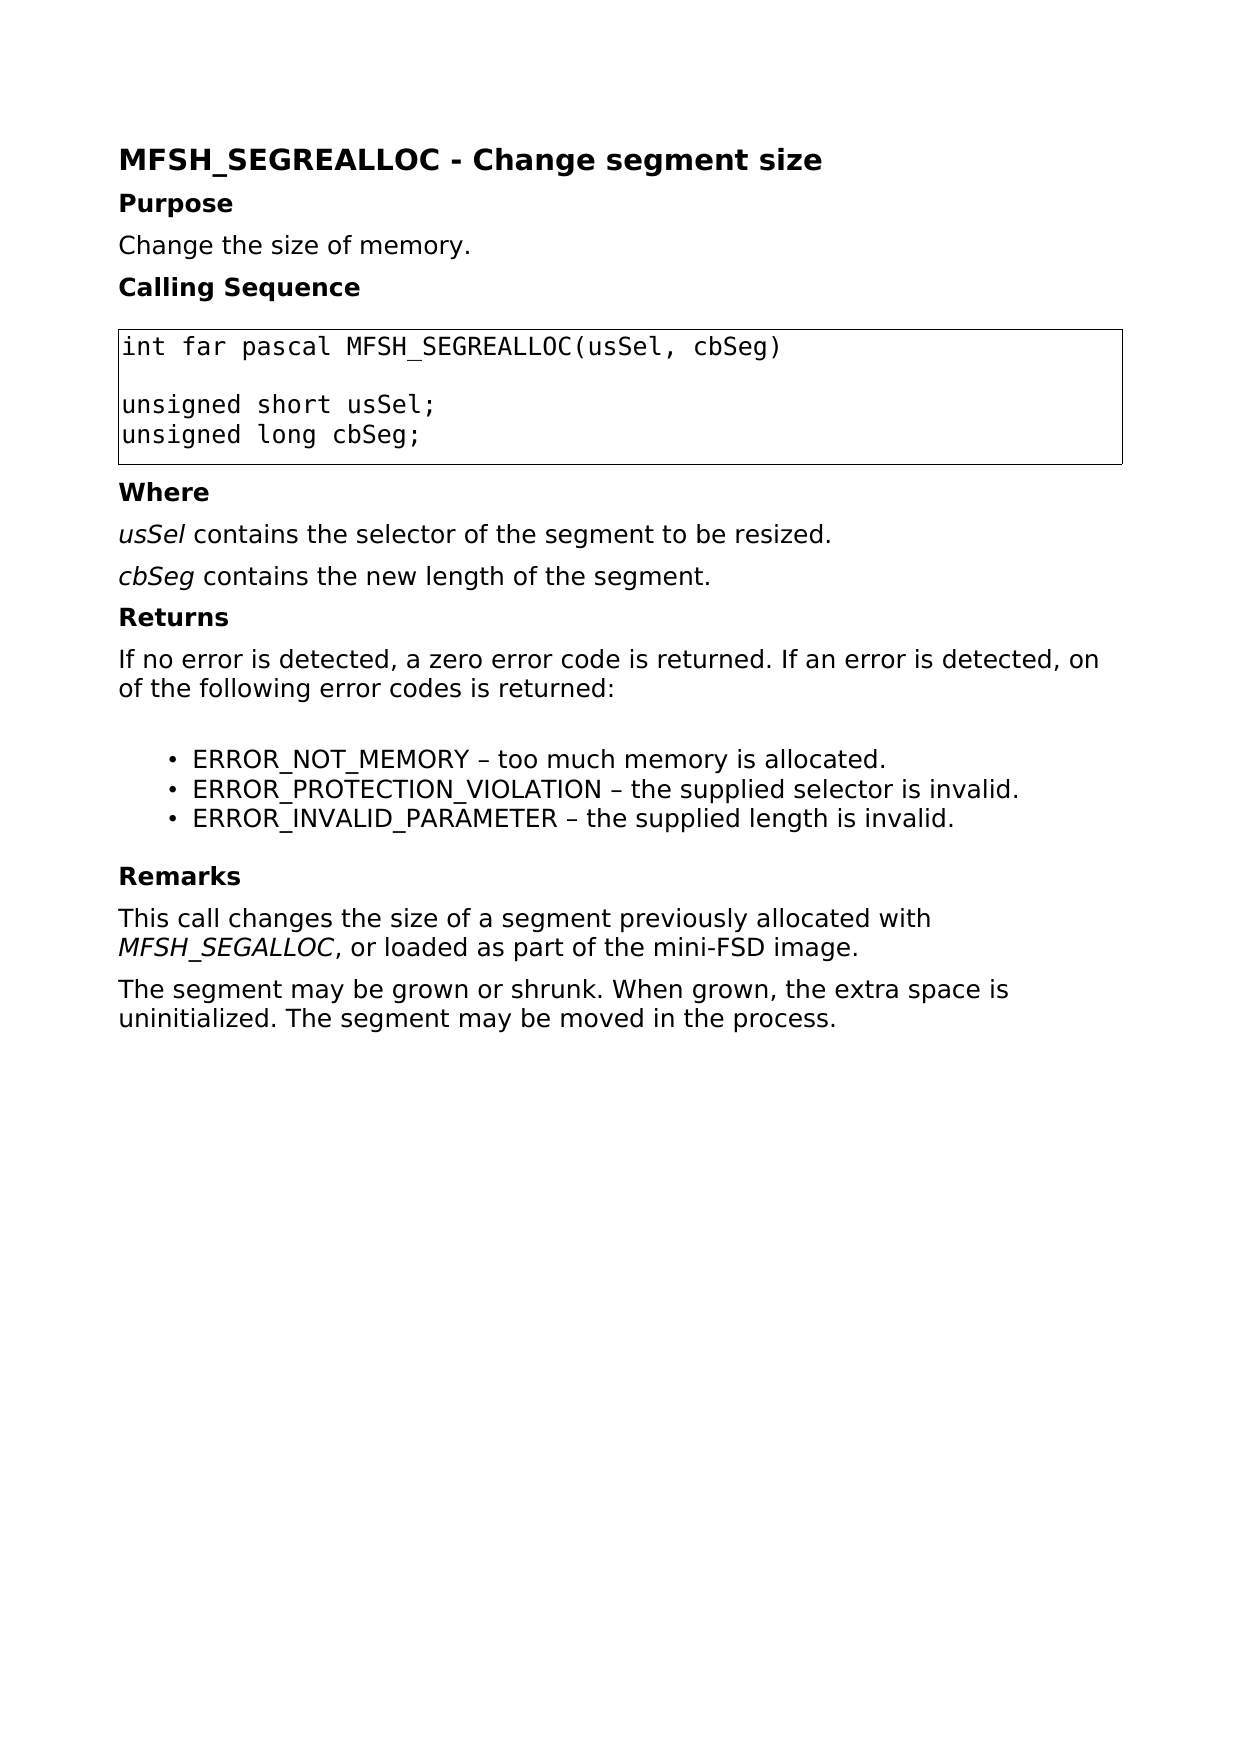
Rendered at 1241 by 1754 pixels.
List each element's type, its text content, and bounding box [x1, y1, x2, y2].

text Change the size of memory. [118, 231, 1122, 260]
list ERROR_NOT_MEMORY – too much memory is allocated. [177, 746, 1122, 775]
list ERROR_INVALID_PARAMETER – the supplied length is invalid. [177, 804, 1122, 833]
text If no error is detected, a zero error code is returned. If an error is detected, on of the following error codes is returned: [118, 645, 1122, 704]
text The segment may be grown or shrunk. When grown, the extra space is uninitialized. The segment may be moved in the process. [118, 975, 1122, 1033]
text cbSeg contains the new length of the segment. [118, 562, 1122, 591]
list ERROR_PROTECTION_VIOLATION – the supplied selector is invalid. [177, 775, 1122, 804]
text Where [118, 479, 1122, 508]
text Remarks [118, 863, 1122, 892]
text This call changes the size of a segment previously allocated with MFSH_SEGALLOC, or loaded as part of the mini-FSD image. [118, 904, 1122, 963]
subtitle MFSH_SEGREALLOC - Change segment size [118, 143, 1122, 177]
text Returns [118, 604, 1122, 633]
text Purpose [118, 189, 1122, 219]
text Calling Sequence [118, 273, 1122, 302]
text usSel contains the selector of the segment to be resized. [118, 520, 1122, 549]
table_header int far pascal MFSH_SEGREALLOC(usSel, cbSeg) unsigned short usSel; unsigned long cbSeg; [119, 330, 1122, 464]
